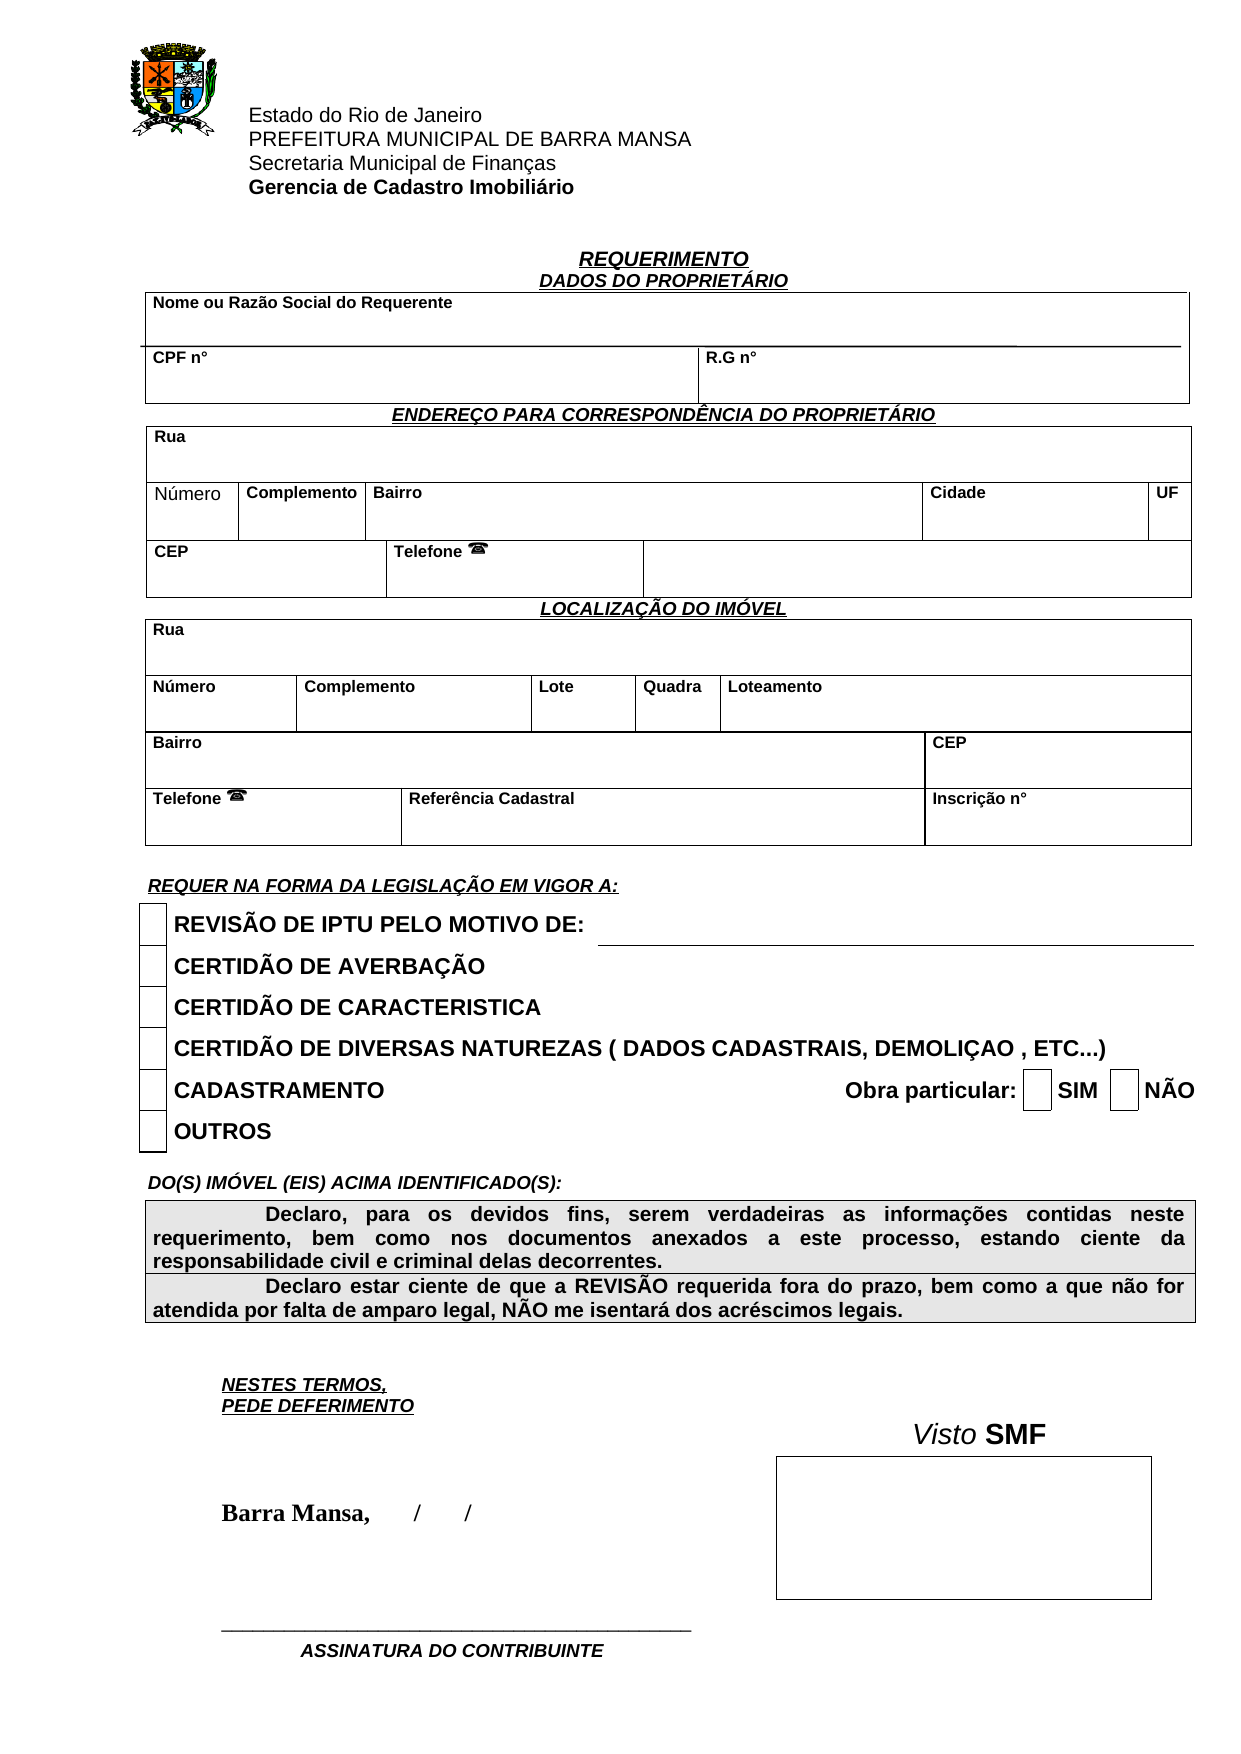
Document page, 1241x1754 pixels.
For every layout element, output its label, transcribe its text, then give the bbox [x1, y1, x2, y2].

table_cell [1213, 945, 1230, 986]
text NESTES TERMOS, [148, 1373, 1181, 1395]
table_header [1194, 903, 1230, 944]
table_cell Referência Cadastral [402, 789, 924, 845]
table_cell Telefone  [387, 541, 643, 597]
table_cell [140, 1070, 166, 1110]
table_cell Bairro [366, 483, 922, 540]
subtitle Visto SMF [148, 1417, 1181, 1450]
table_cell Número [146, 676, 296, 731]
table_cell [644, 541, 1191, 597]
subtitle LOCALIZAÇÃO DO IMÓVEL [148, 598, 1181, 619]
table_cell NÃO [1139, 1069, 1240, 1110]
table_cell [140, 946, 166, 986]
table_cell Complemento [297, 676, 531, 731]
table_cell * Ano da construção: [393, 1069, 723, 1110]
table_cell Quadra [636, 676, 720, 731]
table_cell [723, 1069, 837, 1110]
table_cell [140, 1028, 166, 1069]
table_header REVISÃO DE IPTU PELO MOTIVO DE: [167, 903, 598, 944]
table_cell [140, 987, 166, 1027]
text _____________________________________________ [148, 1611, 1181, 1632]
table_cell Loteamento [721, 676, 1191, 731]
table_header [182, 103, 205, 116]
table_header [1230, 903, 1240, 944]
table_cell CEP [147, 541, 386, 597]
table_header Rua [146, 620, 1191, 675]
table_cell R.G n° [699, 348, 1189, 403]
text ASSINATURA DO CONTRIBUINTE [148, 1639, 1181, 1661]
table_cell Obra particular: [838, 1069, 1023, 1110]
table_header Estado do Rio de Janeiro PREFEITURA MUNICIPAL DE BARRA MANSA Secretaria Municipal de Finanças Gerencia de Cadastro Imobiliário [241, 103, 1043, 198]
subtitle ENDEREÇO PARA CORRESPONDÊNCIA DO PROPRIETÁRIO [148, 404, 1181, 426]
table_cell Bairro [146, 733, 924, 788]
table_cell [1230, 945, 1240, 986]
table_cell CERTIDÃO DE DIVERSAS NATUREZAS ( DADOS CADASTRAIS, DEMOLIÇAO , ETC...) [167, 1027, 1240, 1069]
table_cell Cidade [923, 483, 1148, 540]
table_cell Número [147, 483, 238, 540]
table_cell CADASTRAMENTO [167, 1069, 393, 1110]
text DO(S) IMÓVEL (EIS) ACIMA IDENTIFICADO(S): [148, 1172, 1181, 1193]
table_cell Declaro estar ciente de que a REVISÃO requerida fora do prazo, bem como a que não for atendida por falta de amparo legal, NÃO me isentará dos acréscimos legais. [146, 1274, 1195, 1322]
table_cell Inscrição n° [926, 789, 1191, 845]
table_header [140, 904, 166, 944]
table_cell [1111, 1070, 1138, 1110]
table_header Declaro, para os devidos fins, serem verdadeiras as informações contidas neste requerimento, bem como nos documentos anexados a este processo, estando ciente da responsabilidade civil e criminal delas decorrentes. [146, 1201, 1195, 1273]
table_header Rua [147, 427, 1191, 482]
table_cell Complemento [239, 483, 365, 540]
table_cell CERTIDÃO DE AVERBAÇÃO [167, 945, 1196, 986]
text REQUERIMENTO [148, 246, 1181, 270]
text PEDE DEFERIMENTO [148, 1395, 1181, 1417]
subtitle DADOS DO PROPRIETÁRIO [148, 270, 1181, 292]
table_cell CERTIDÃO DE CARACTERISTICA [167, 986, 1240, 1027]
table_cell OUTROS [167, 1110, 1240, 1151]
table_cell CEP [926, 733, 1191, 788]
table_cell UF [1149, 483, 1191, 540]
table_header Nome ou Razão Social do Requerente [146, 293, 1187, 348]
table_header [148, 103, 241, 198]
table_cell [140, 1111, 166, 1151]
table_cell [1196, 945, 1213, 986]
text REQUER NA FORMA DA LEGISLAÇÃO EM VIGOR A: [148, 874, 1181, 896]
table_cell [1024, 1070, 1051, 1110]
table_cell CPF n° [146, 348, 698, 403]
table_cell SIM [1052, 1069, 1110, 1110]
table_cell Lote [532, 676, 635, 731]
text [1152, 1498, 1181, 1527]
text Barra Mansa, / / [148, 1498, 776, 1527]
table_cell Telefone  [146, 789, 401, 845]
table_header [598, 903, 1193, 944]
